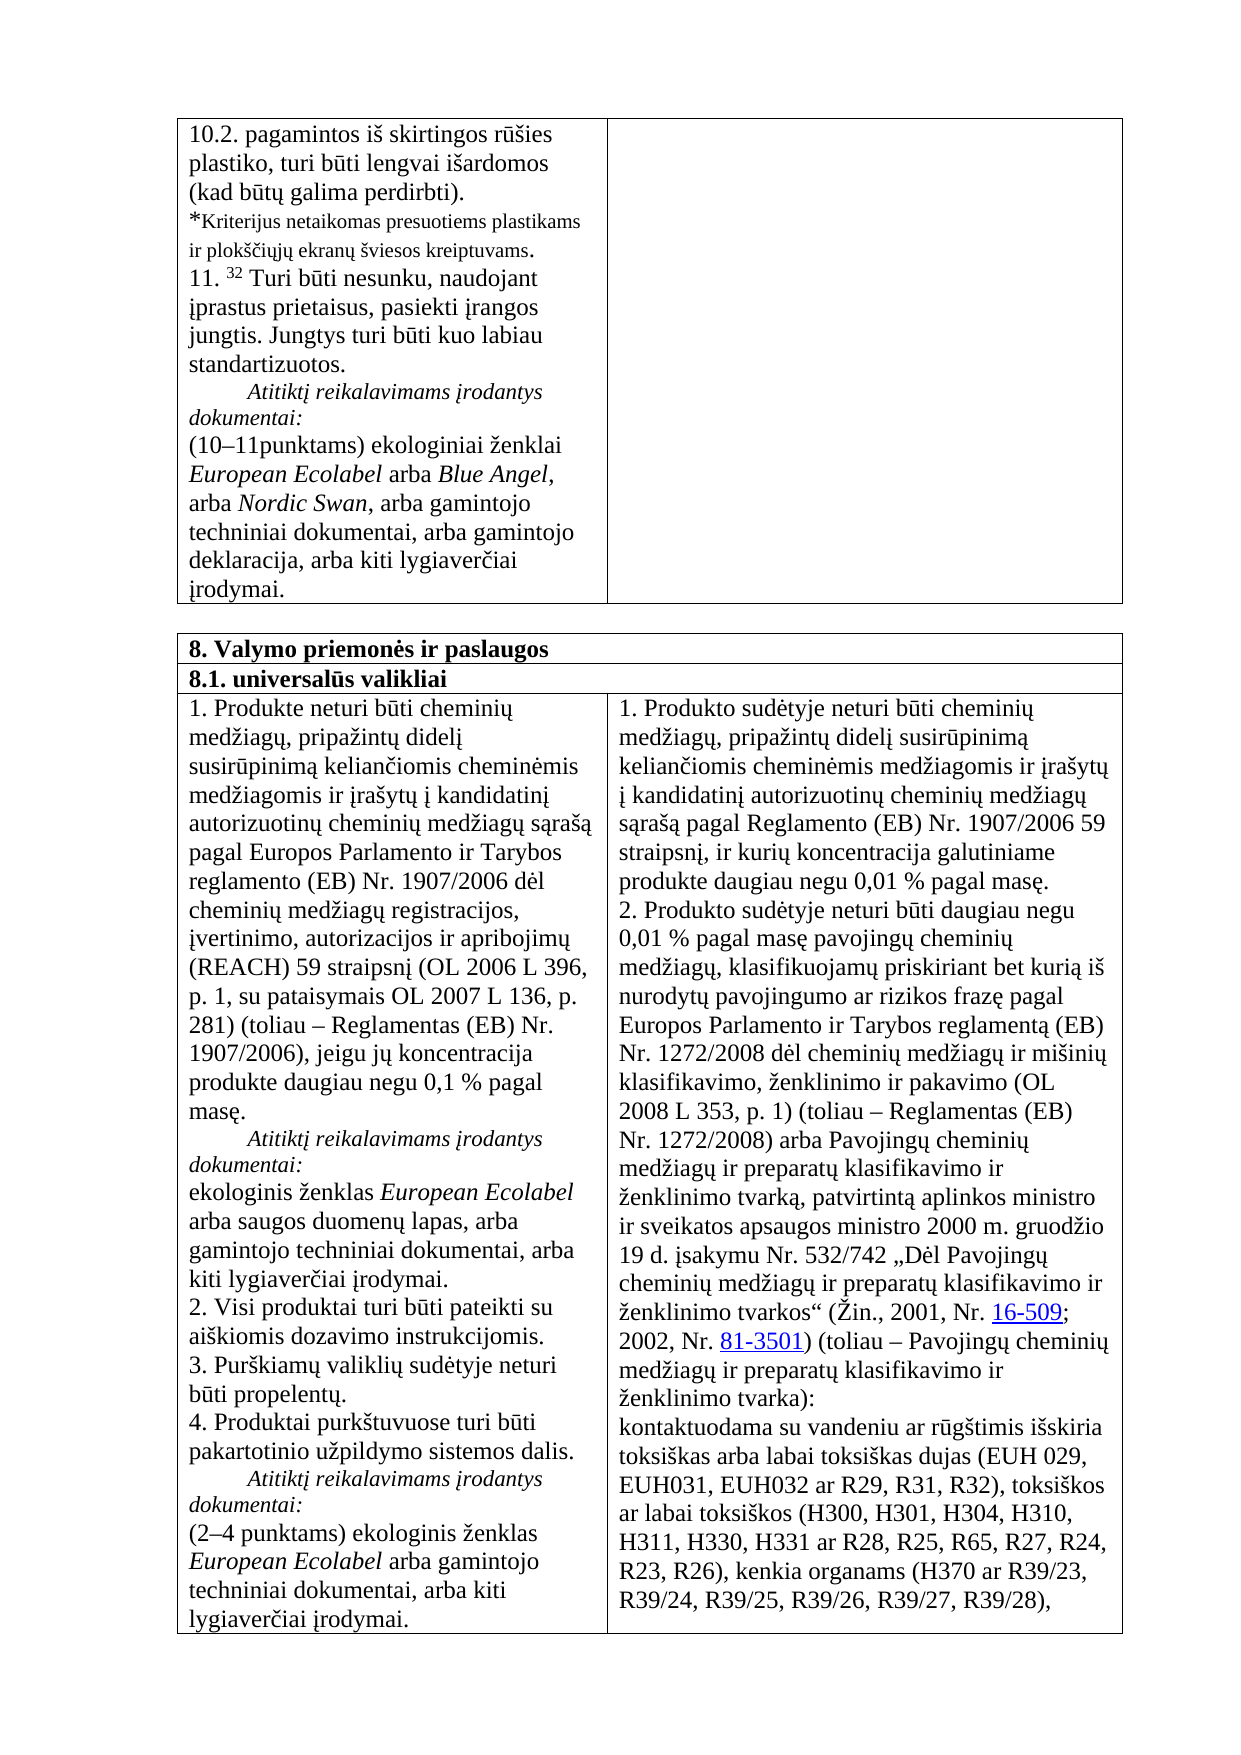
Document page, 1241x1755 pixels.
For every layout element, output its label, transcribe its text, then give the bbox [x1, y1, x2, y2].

table_cell 8.1. universalūs valikliai [178, 664, 1122, 692]
table_cell 10.2. pagamintos iš skirtingos rūšies plastiko, turi būti lengvai išardomos (kad būtų galima perdirbti). *Kriterijus netaikomas presuotiems plastikams ir plokščiųjų ekranų šviesos kreiptuvams. 11. 32 Turi būti nesunku, naudojant įprastus prietaisus, pasiekti įrangos jungtis. Jungtys turi būti kuo labiau standartizuotos. Atitiktį reikalavimams įrodantys dokumentai: (10–11punktams) ekologiniai ženklai European Ecolabel arba Blue Angel, arba Nordic Swan, arba gamintojo techniniai dokumentai, arba gamintojo deklaracija, arba kiti lygiaverčiai įrodymai. [178, 119, 607, 603]
table_cell [608, 119, 1122, 603]
table_cell 1. Produkto sudėtyje neturi būti cheminių medžiagų, pripažintų didelį susirūpinimą keliančiomis cheminėmis medžiagomis ir įrašytų į kandidatinį autorizuotinų cheminių medžiagų sąrašą pagal Reglamento (EB) Nr. 1907/2006 59 straipsnį, ir kurių koncentracija galutiniame produkte daugiau negu 0,01 % pagal masę. 2. Produkto sudėtyje neturi būti daugiau negu 0,01 % pagal masę pavojingų cheminių medžiagų, klasifikuojamų priskiriant bet kurią iš nurodytų pavojingumo ar rizikos frazę pagal Europos Parlamento ir Tarybos reglamentą (EB) Nr. 1272/2008 dėl cheminių medžiagų ir mišinių klasifikavimo, ženklinimo ir pakavimo (OL 2008 L 353, p. 1) (toliau – Reglamentas (EB) Nr. 1272/2008) arba Pavojingų cheminių medžiagų ir preparatų klasifikavimo ir ženklinimo tvarką, patvirtintą aplinkos ministro ir sveikatos apsaugos ministro 2000 m. gruodžio 19 d. įsakymu Nr. 532/742 „Dėl Pavojingų cheminių medžiagų ir preparatų klasifikavimo ir ženklinimo tvarkos“ (Žin., 2001, Nr. 16-509; 2002, Nr. 81-3501) (toliau – Pavojingų cheminių medžiagų ir preparatų klasifikavimo ir ženklinimo tvarka): kontaktuodama su vandeniu ar rūgštimis išskiria toksiškas arba labai toksiškas dujas (EUH 029, EUH031, EUH032 ar R29, R31, R32), toksiškos ar labai toksiškos (H300, H301, H304, H310, H311, H330, H331 ar R28, R25, R65, R27, R24, R23, R26), kenkia organams (H370 ar R39/23, R39/24, R39/25, R39/26, R39/27, R39/28), galinčios pakenkti organams (H371 ar R68/20, R68/21, R68/22), veikiant ilgą laiką pakenkia kai kuriems organams (H372, H373 ar R48/25, R48/24, R48/23, R48/20, R48/21, R48/22), galinčios sukelti alerginę odos reakciją (H317 ar R43)*, įkvėpus gali sukelti alerginę reakciją, astmos simptomus arba apsunkinti kvėpavimą (H334 ar R42),* *netaikoma fermentams sukeliančios paveldimus genetinius defektus (H340, H341 ar R46, R68), kancerogeninės (H350, H350i, H351 ar R45, R49, R40), toksiškos reprodukcijai (H360D, H360F, H360FD, H360Fd, H360Df, H361f, H361d, H361fd, H362 ar R60, R61, R60-61, R60-63, R61-62, R62, R63, R62-63, R64), toksiška patekus į akis (EUH070 ar R39-41), pavojingos vandens aplinkai* (H400**, H410, H411, H412 ar R50**, R50-53, R51-53, R52-53), *netaikoma kvapiosioms medžiagoms. **netaikoma paviršinio aktyvumo medžiagoms, kai koncentracija produkte < 25%. Procentinė dalis turi būti padalinta iš M faktoriaus, nustatyto pagal Reglamentą (EB) Nr. 1272/2008 gali sukelti ilgalaikį kenksmingą poveikį vandens organizmams (H413 ar R53), pavojinga ozono sluoksniui (EUH059 ar R59). 3. Produkto sudėtyje neturi būti daugiau kaip 0,01 % pagal masę šių cheminių medžiagų: – fosforo (P) (100 g universalaus valiklio, kuris naudojamas neskiestas, fosforo kiekis neturi viršyti 0,2 g; universalių valiklių, kurie prieš naudojimą skiedžiami vandeniu, fosforo kiekis neturi viršyti 0,02 g dozės, kurios pagal gamintojo rekomendaciją reikia paruošti 1 l plovimo vandens); – biocidų, naudojamų ne kaip konservantai. Produkte gali būti biocidų tik tuo atveju, jeigu jie naudojami produktui konservuoti ir jeigu pagal Pavojingų cheminių medžiagų ir preparatų klasifikavimo ir ženklinimo tvarką arba pagal Reglamentą (EB) Nr. 1272/2008 jiems priskiriamos H410/R50-53 arba H411/R51-53, nebent jie nėra potencialiai bioakumuliatyvūs, t. y. oktanolio vandens pasiskirstymo koeficiento logaritmas log POW < 3,0 (nebent eksperimentiškai nustatytas biologinės koncentracijos koeficientas BCF <= 100). Atitiktį reikalavimams įrodantys dokumentai: (1–3 punktams) ekologinis ženklas European Ecolabel arba saugos duomenų lapas, arba gamintojo techniniai dokumentai, arba pripažintosios (notifikuotos) įstaigos atlikto bandymo protokolas, arba kiti lygiaverčiai įrodymai. 4. Produkto ribinio skiedimo tūrio (CDVilgalaikis)33 vertė turi neviršyti: – universaliems valikliams, kurie prieš naudojimą skiedžiami vandeniu, – 18 000 l. CDVilgalaikis vertė, apskaičiuota pagal gramais nurodytą produkto dozę, kurios pagal gamintojo rekomendaciją reikia norint paruošti 1 litrą plovimo vandens (įprastai suteptiems paviršiams); – 100 g universalaus valiklio, kuris naudojamas neskiestas, – 52 000 l. Atitiktį reikalavimams įrodantys dokumentai: ekologinis ženklas European Ecolabel arba gamintojo techniniai dokumentai, arba pateikti skaičiavimai, arba kiti lygiaverčiai įrodymai. 5. Pagrindinės pakuotės ir naudmenų masės santykis (WUR)34 neturi viršyti šių verčių: – koncentruotiems produktams, įskaitant skystos ir kietos konsistencijos koncentruotus produktus, kurie prieš naudojimą skiedžiami vandeniu, – 1,2 gramo pakuotės litrui naudojamo tirpalo (plovimo vandens); – paruoštiems naudoti produktams, t. y. produktams, kurie naudojami neskiesti, – 150 gramų pakuotės litrui naudojamo tirpalo (plovimo vandens). Atitiktį reikalavimams įrodantys dokumentai: ekologinis ženklas European Ecolabel arba Nordic Swan, arba gamintojo techniniai dokumentai, arba pateikti skaičiavimai, arba kiti lygiaverčiai įrodymai. [608, 694, 1122, 1633]
table_cell 1. Produkte neturi būti cheminių medžiagų, pripažintų didelį susirūpinimą keliančiomis cheminėmis medžiagomis ir įrašytų į kandidatinį autorizuotinų cheminių medžiagų sąrašą pagal Europos Parlamento ir Tarybos reglamento (EB) Nr. 1907/2006 dėl cheminių medžiagų registracijos, įvertinimo, autorizacijos ir apribojimų (REACH) 59 straipsnį (OL 2006 L 396, p. 1, su pataisymais OL 2007 L 136, p. 281) (toliau – Reglamentas (EB) Nr. 1907/2006), jeigu jų koncentracija produkte daugiau negu 0,1 % pagal masę. Atitiktį reikalavimams įrodantys dokumentai: ekologinis ženklas European Ecolabel arba saugos duomenų lapas, arba gamintojo techniniai dokumentai, arba kiti lygiaverčiai įrodymai. 2. Visi produktai turi būti pateikti su aiškiomis dozavimo instrukcijomis. 3. Purškiamų valiklių sudėtyje neturi būti propelentų. 4. Produktai purkštuvuose turi būti pakartotinio užpildymo sistemos dalis. Atitiktį reikalavimams įrodantys dokumentai: (2–4 punktams) ekologinis ženklas European Ecolabel arba gamintojo techniniai dokumentai, arba kiti lygiaverčiai įrodymai. [178, 694, 607, 1633]
table_header 8. Valymo priemonės ir paslaugos [178, 634, 1122, 663]
